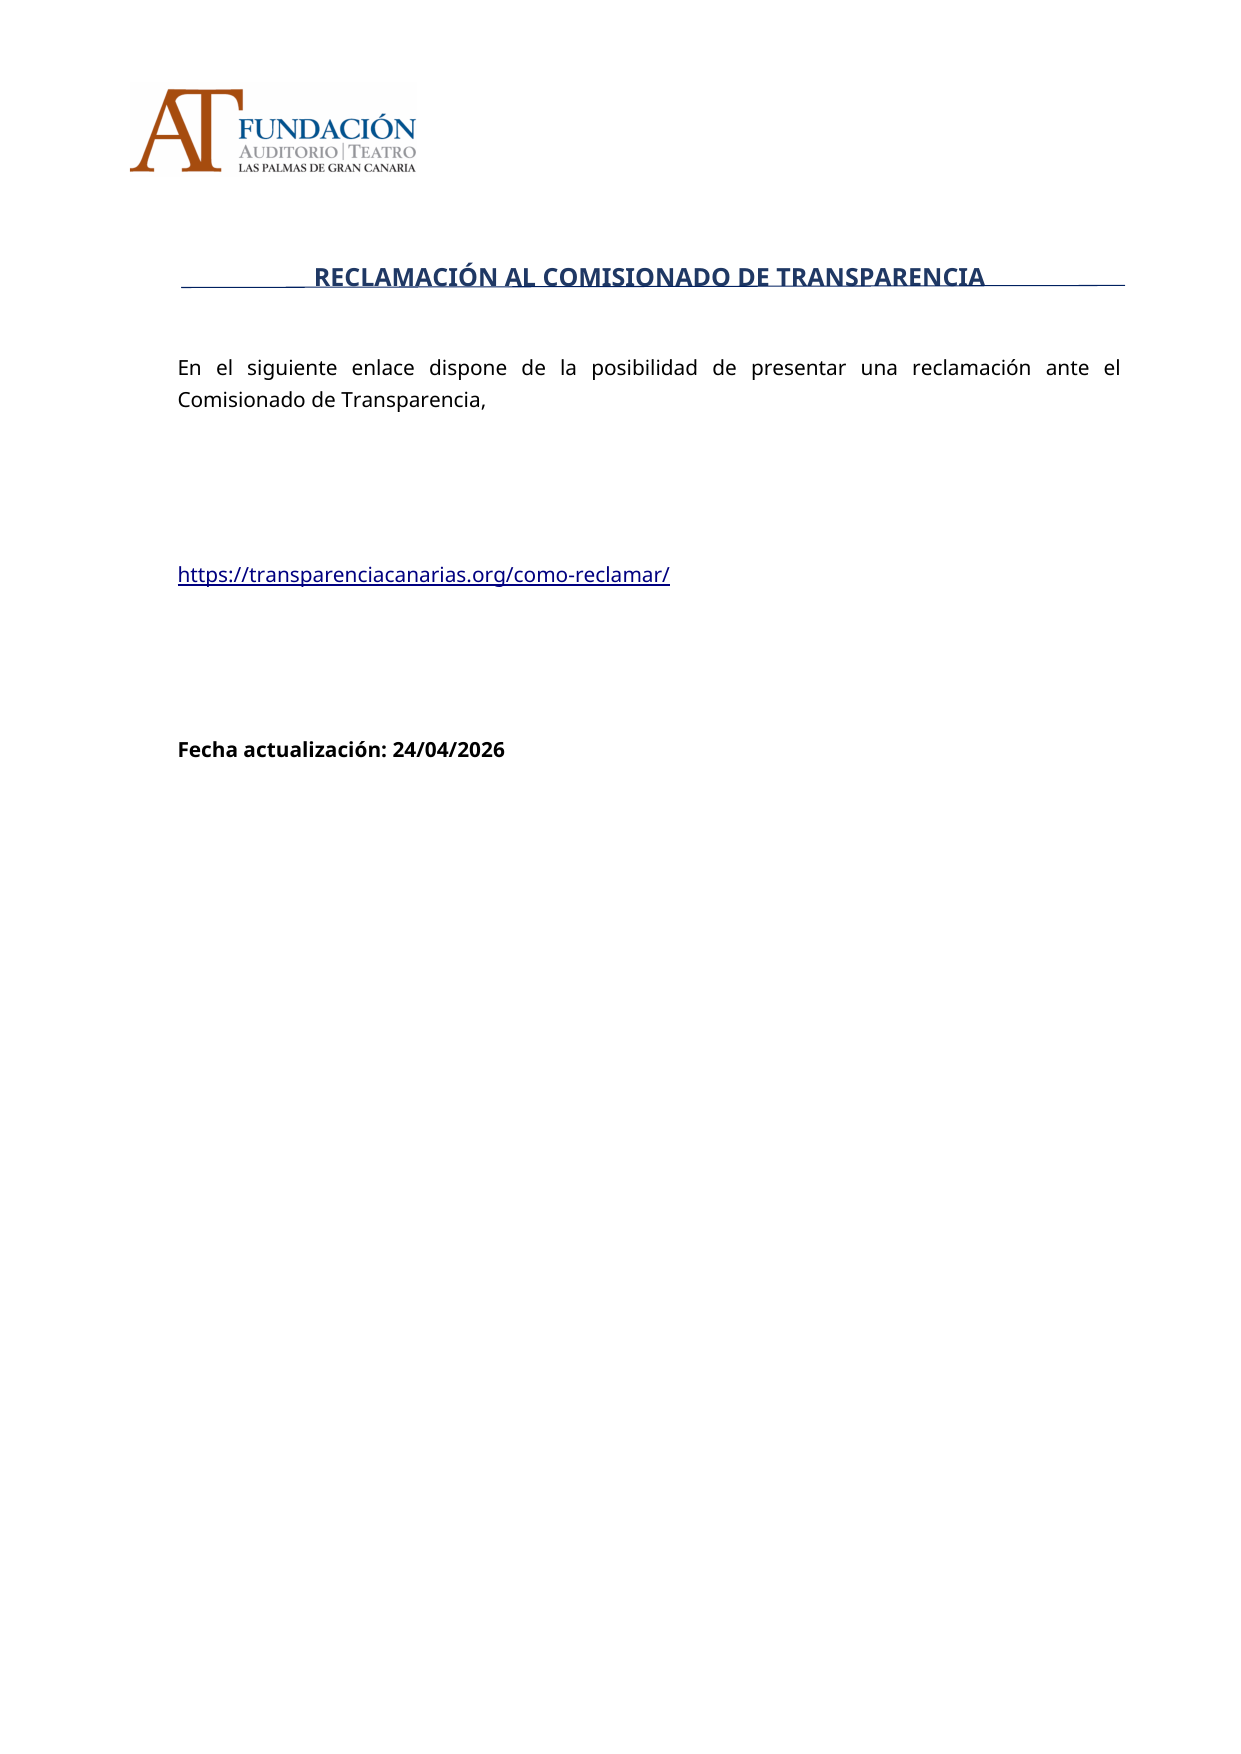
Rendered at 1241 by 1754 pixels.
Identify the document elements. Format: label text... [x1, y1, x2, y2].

text Fecha actualización: 24/04/2026 [177, 735, 1122, 763]
text https://transparenciacanarias.org/como-reclamar/ [177, 560, 1122, 589]
text RECLAMACIÓN AL COMISIONADO DE TRANSPARENCIA [177, 220, 1122, 293]
text En el siguiente enlace dispone de la posibilidad de presentar una reclamación ante el Comisionado de Transparencia, [177, 353, 1122, 414]
